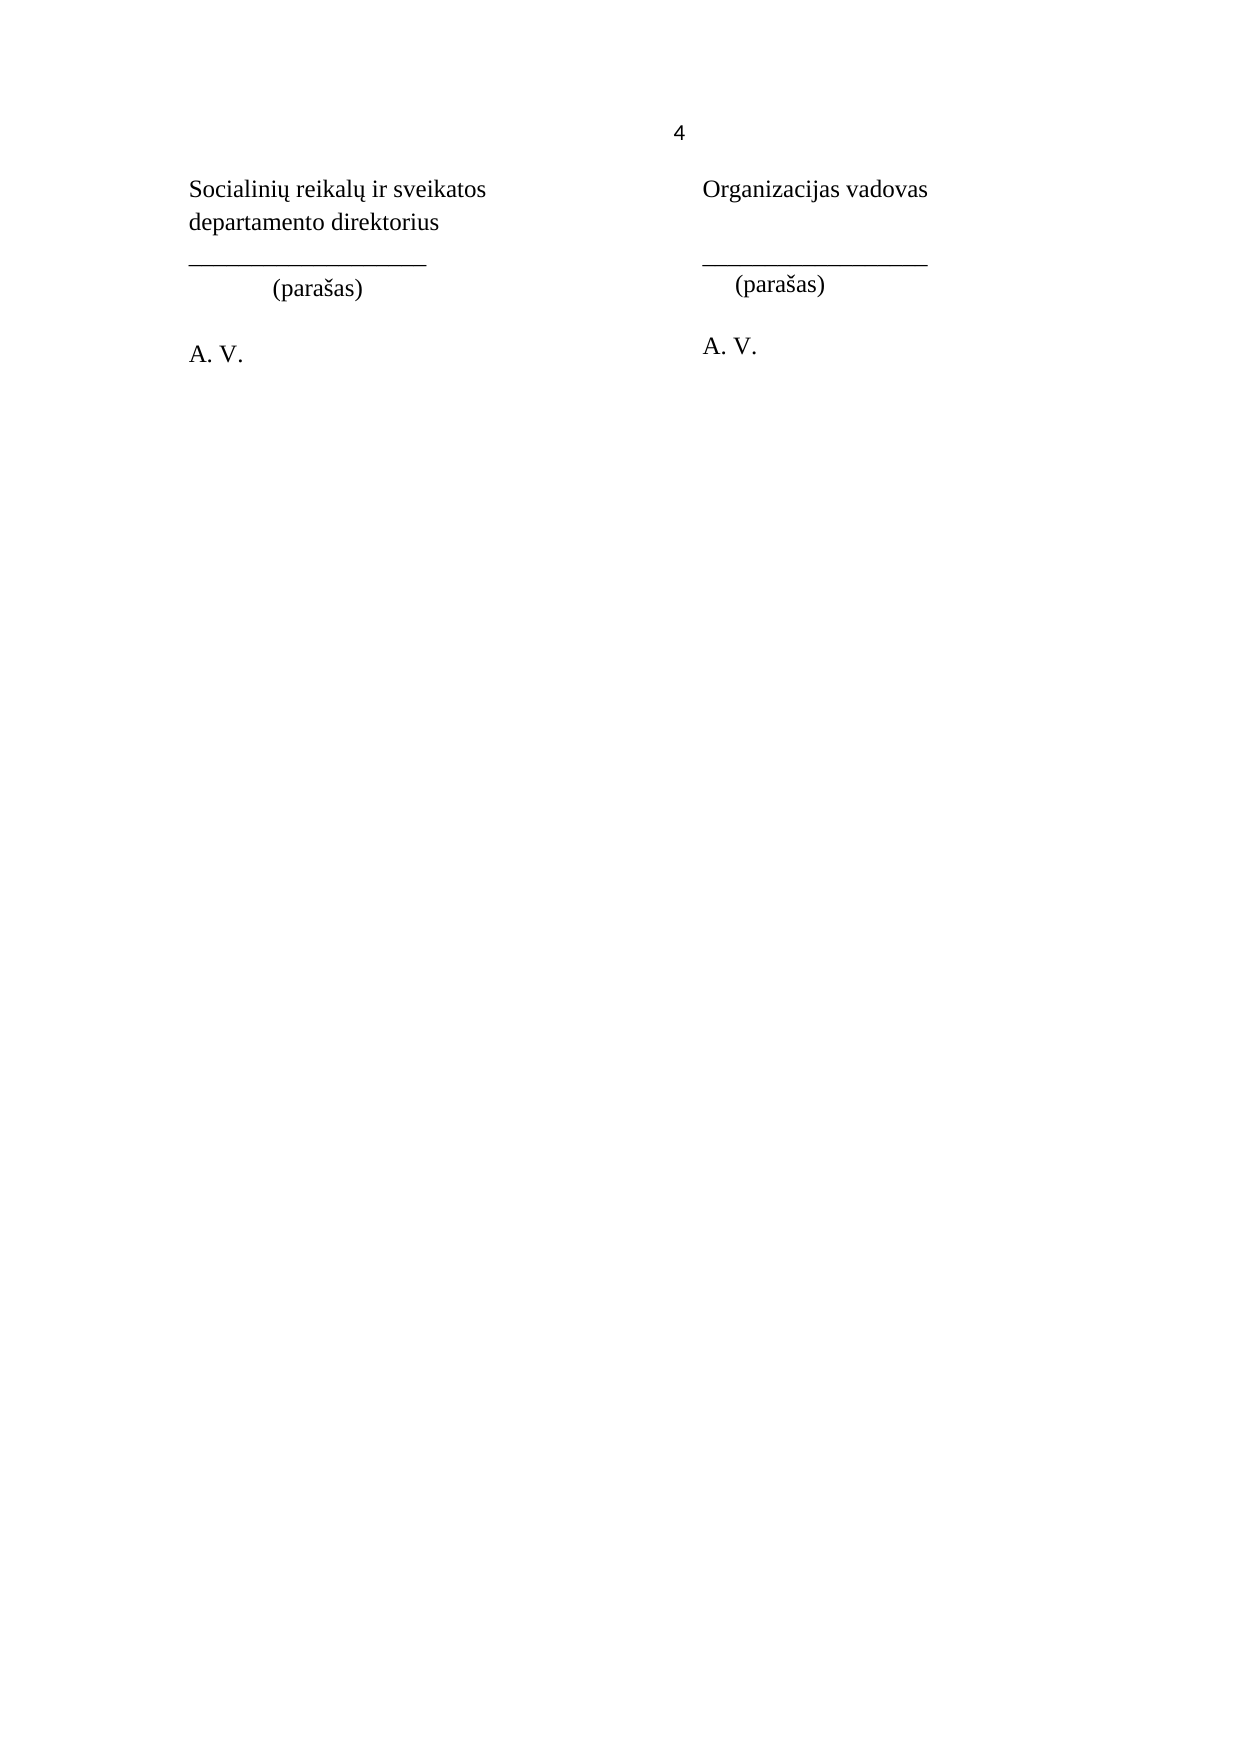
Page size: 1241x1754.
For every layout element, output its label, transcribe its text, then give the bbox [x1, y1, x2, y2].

table_header Socialinių reikalų ir sveikatos departamento direktorius ___________________ (parašas) A. V. [177, 174, 691, 405]
table_header Organizacijas vadovas __________________ (parašas) A. V. [691, 174, 1204, 405]
